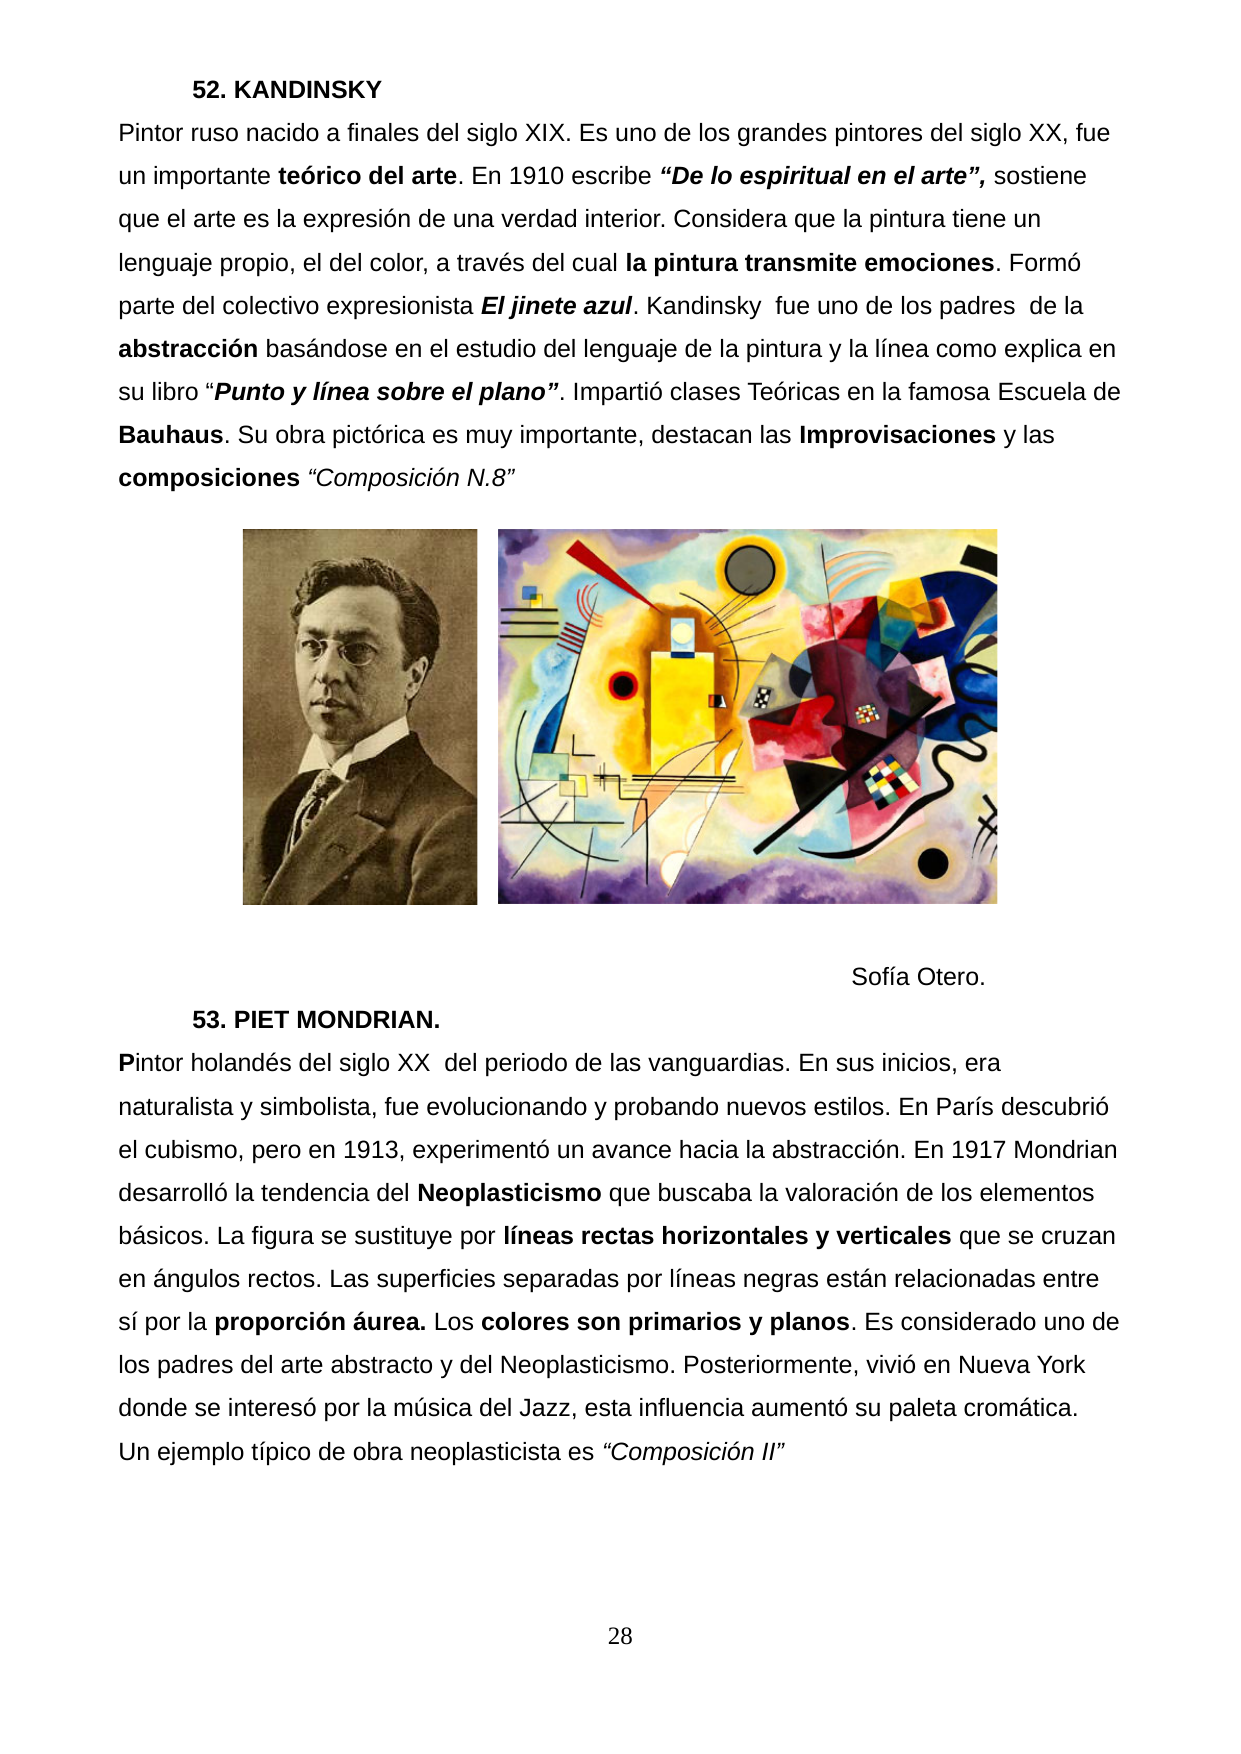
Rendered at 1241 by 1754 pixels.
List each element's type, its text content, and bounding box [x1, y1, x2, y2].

text 52. KANDINSKY [118, 75, 1122, 104]
text Un ejemplo típico de obra neoplasticista es “Composición II” [118, 1437, 1122, 1465]
text 53. PIET MONDRIAN. [118, 1005, 1122, 1034]
text Pintor holandés del siglo XX del periodo de las vanguardias. En sus inicios, era naturalista y simbolista, fue evolucionando y probando nuevos estilos. En París descubrió el cubismo, pero en 1913, experimentó un avance hacia la abstracción. En 1917 Mondrian desarrolló la tendencia del Neoplasticismo que buscaba la valoración de los elementos básicos. La figura se sustituye por líneas rectas horizontales y verticales que se cruzan en ángulos rectos. Las superficies separadas por líneas negras están relacionadas entre sí por la proporción áurea. Los colores son primarios y planos. Es considerado uno de los padres del arte abstracto y del Neoplasticismo. Posteriormente, vivió en Nueva York donde se interesó por la música del Jazz, esta influencia aumentó su paleta cromática. [118, 1048, 1122, 1422]
text Pintor ruso nacido a finales del siglo XIX. Es uno de los grandes pintores del siglo XX, fue un importante teórico del arte. En 1910 escribe “De lo espiritual en el arte”, sostiene que el arte es la expresión de una verdad interior. Considera que la pintura tiene un lenguaje propio, el del color, a través del cual la pintura transmite emociones. Formó parte del colectivo expresionista El jinete azul. Kandinsky fue uno de los padres de la abstracción basándose en el estudio del lenguaje de la pintura y la línea como explica en su libro “Punto y línea sobre el plano”. Impartió clases Teóricas en la famosa Escuela de Bauhaus. Su obra pictórica es muy importante, destacan las Improvisaciones y las composiciones “Composición N.8” [118, 118, 1122, 492]
text Sofía Otero. [118, 962, 1122, 991]
